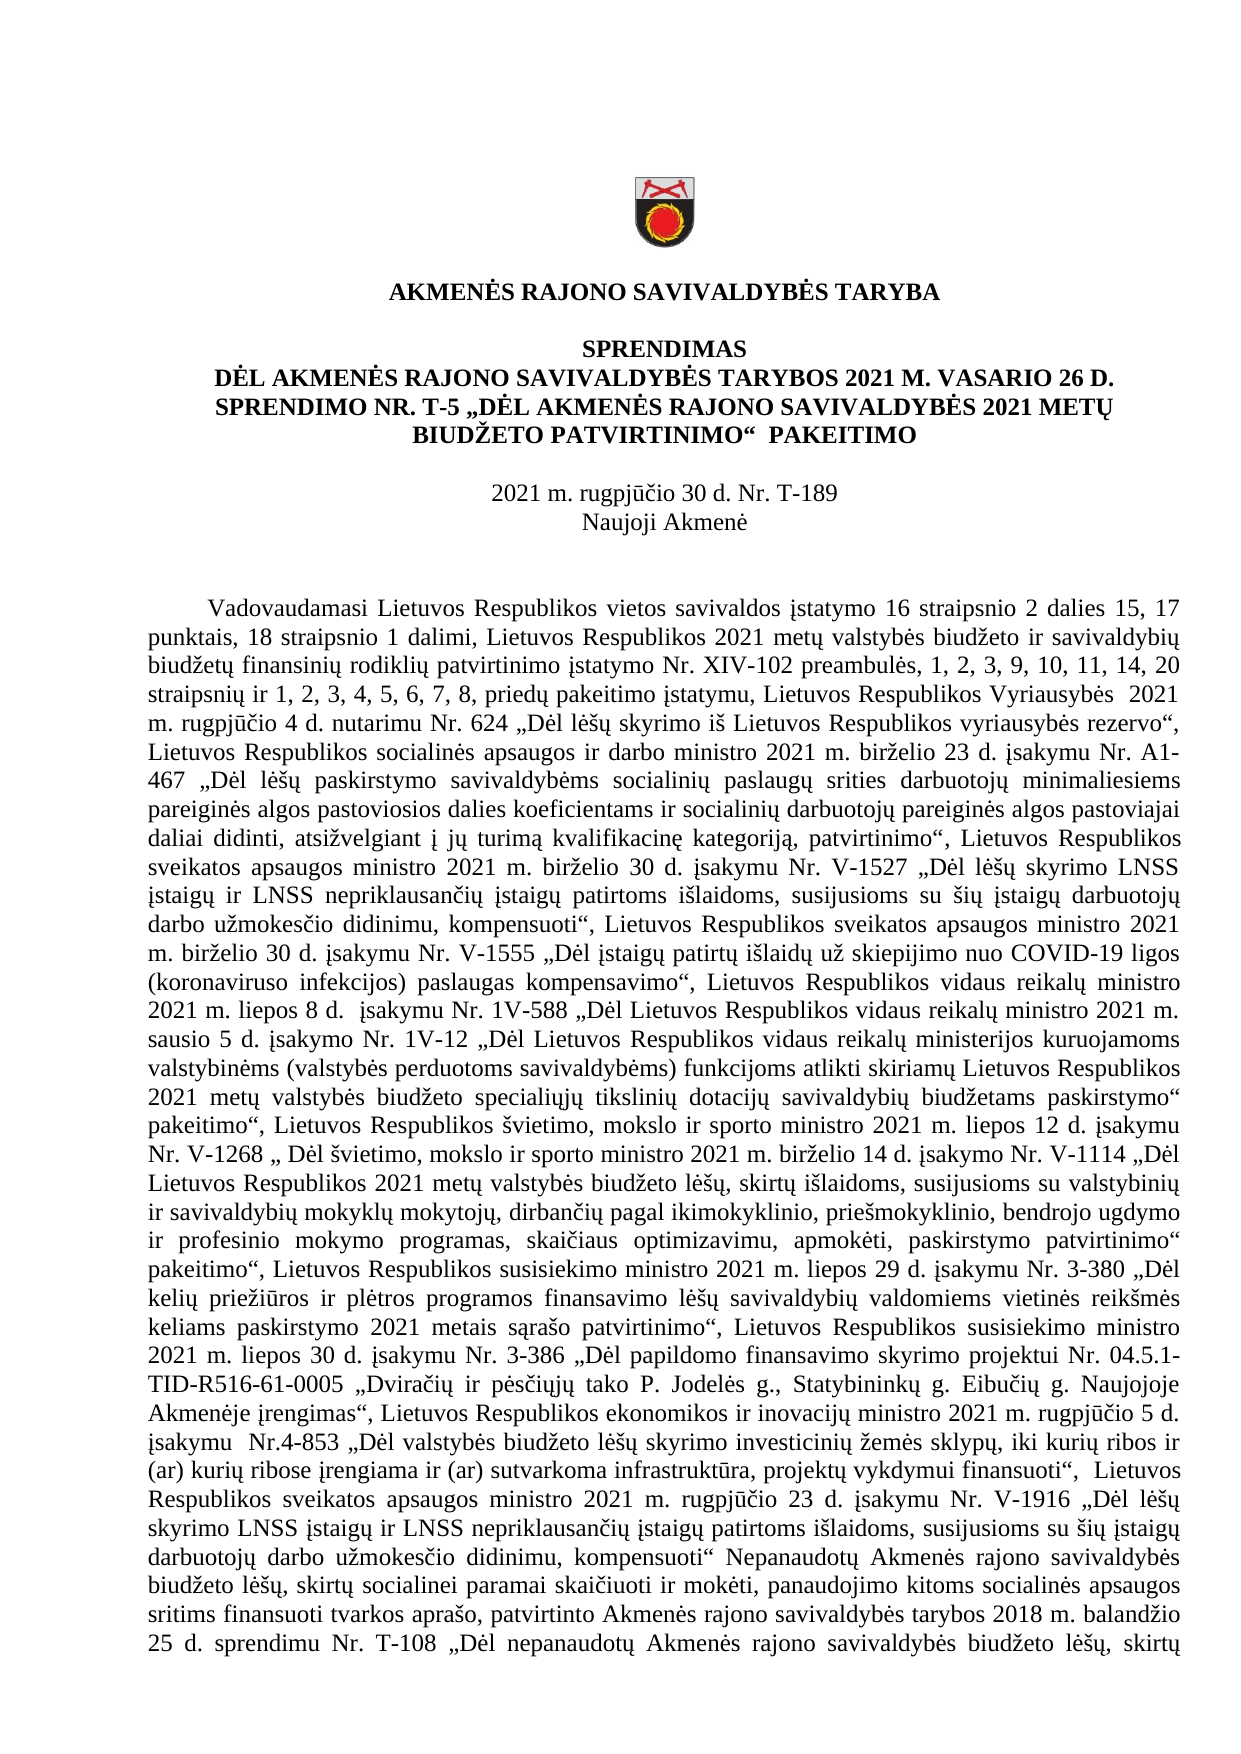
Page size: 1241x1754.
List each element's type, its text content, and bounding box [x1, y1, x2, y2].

text SPRENDIMAS [148, 334, 1181, 363]
text Naujoji Akmenė [148, 507, 1181, 536]
text DĖL AKMENĖS RAJONO SAVIVALDYBĖS TARYBOS 2021 M. VASARIO 26 D. SPRENDIMO NR. T-5 „DĖL AKMENĖS RAJONO SAVIVALDYBĖS 2021 METŲ BIUDŽETO PATVIRTINIMO“ PAKEITIMO [148, 363, 1181, 449]
text Vadovaudamasi Lietuvos Respublikos vietos savivaldos įstatymo 16 straipsnio 2 dalies 15, 17 punktais, 18 straipsnio 1 dalimi, Lietuvos Respublikos 2021 metų valstybės biudžeto ir savivaldybių biudžetų finansinių rodiklių patvirtinimo įstatymo Nr. XIV-102 preambulės, 1, 2, 3, 9, 10, 11, 14, 20 straipsnių ir 1, 2, 3, 4, 5, 6, 7, 8, priedų pakeitimo įstatymu, Lietuvos Respublikos Vyriausybės 2021 m. rugpjūčio 4 d. nutarimu Nr. 624 „Dėl lėšų skyrimo iš Lietuvos Respublikos vyriausybės rezervo“, Lietuvos Respublikos socialinės apsaugos ir darbo ministro 2021 m. birželio 23 d. įsakymu Nr. A1-467 „Dėl lėšų paskirstymo savivaldybėms socialinių paslaugų srities darbuotojų minimaliesiems pareiginės algos pastoviosios dalies koeficientams ir socialinių darbuotojų pareiginės algos pastoviajai daliai didinti, atsižvelgiant į jų turimą kvalifikacinę kategoriją, patvirtinimo“, Lietuvos Respublikos sveikatos apsaugos ministro 2021 m. birželio 30 d. įsakymu Nr. V-1527 „Dėl lėšų skyrimo LNSS įstaigų ir LNSS nepriklausančių įstaigų patirtoms išlaidoms, susijusioms su šių įstaigų darbuotojų darbo užmokesčio didinimu, kompensuoti“, Lietuvos Respublikos sveikatos apsaugos ministro 2021 m. birželio 30 d. įsakymu Nr. V-1555 „Dėl įstaigų patirtų išlaidų už skiepijimo nuo COVID-19 ligos (koronaviruso infekcijos) paslaugas kompensavimo“, Lietuvos Respublikos vidaus reikalų ministro 2021 m. liepos 8 d. įsakymu Nr. 1V-588 „Dėl Lietuvos Respublikos vidaus reikalų ministro 2021 m. sausio 5 d. įsakymo Nr. 1V-12 „Dėl Lietuvos Respublikos vidaus reikalų ministerijos kuruojamoms valstybinėms (valstybės perduotoms savivaldybėms) funkcijoms atlikti skiriamų Lietuvos Respublikos 2021 metų valstybės biudžeto specialiųjų tikslinių dotacijų savivaldybių biudžetams paskirstymo“ pakeitimo“, Lietuvos Respublikos švietimo, mokslo ir sporto ministro 2021 m. liepos 12 d. įsakymu Nr. V-1268 „ Dėl švietimo, mokslo ir sporto ministro 2021 m. birželio 14 d. įsakymo Nr. V-1114 „Dėl Lietuvos Respublikos 2021 metų valstybės biudžeto lėšų, skirtų išlaidoms, susijusioms su valstybinių ir savivaldybių mokyklų mokytojų, dirbančių pagal ikimokyklinio, priešmokyklinio, bendrojo ugdymo ir profesinio mokymo programas, skaičiaus optimizavimu, apmokėti, paskirstymo patvirtinimo“ pakeitimo“, Lietuvos Respublikos susisiekimo ministro 2021 m. liepos 29 d. įsakymu Nr. 3-380 „Dėl kelių priežiūros ir plėtros programos finansavimo lėšų savivaldybių valdomiems vietinės reikšmės keliams paskirstymo 2021 metais sąrašo patvirtinimo“, Lietuvos Respublikos susisiekimo ministro 2021 m. liepos 30 d. įsakymu Nr. 3-386 „Dėl papildomo finansavimo skyrimo projektui Nr. 04.5.1-TID-R516-61-0005 „Dviračių ir pėsčiųjų tako P. Jodelės g., Statybininkų g. Eibučių g. Naujojoje Akmenėje įrengimas“, Lietuvos Respublikos ekonomikos ir inovacijų ministro 2021 m. rugpjūčio 5 d. įsakymu Nr.4-853 „Dėl valstybės biudžeto lėšų skyrimo investicinių žemės sklypų, iki kurių ribos ir (ar) kurių ribose įrengiama ir (ar) sutvarkoma infrastruktūra, projektų vykdymui finansuoti“, Lietuvos Respublikos sveikatos apsaugos ministro 2021 m. rugpjūčio 23 d. įsakymu Nr. V-1916 „Dėl lėšų skyrimo LNSS įstaigų ir LNSS nepriklausančių įstaigų patirtoms išlaidoms, susijusioms su šių įstaigų darbuotojų darbo užmokesčio didinimu, kompensuoti“ Nepanaudotų Akmenės rajono savivaldybės biudžeto lėšų, skirtų socialinei paramai skaičiuoti ir mokėti, panaudojimo kitoms socialinės apsaugos sritims finansuoti tvarkos aprašo, patvirtinto Akmenės rajono savivaldybės tarybos 2018 m. balandžio 25 d. sprendimu Nr. T-108 „Dėl nepanaudotų Akmenės rajono savivaldybės biudžeto lėšų, skirtų [148, 593, 1181, 1657]
text 2021 m. rugpjūčio 30 d. Nr. T-189 [148, 478, 1181, 507]
text AKMENĖS RAJONO SAVIVALDYBĖS TARYBA [148, 277, 1181, 306]
